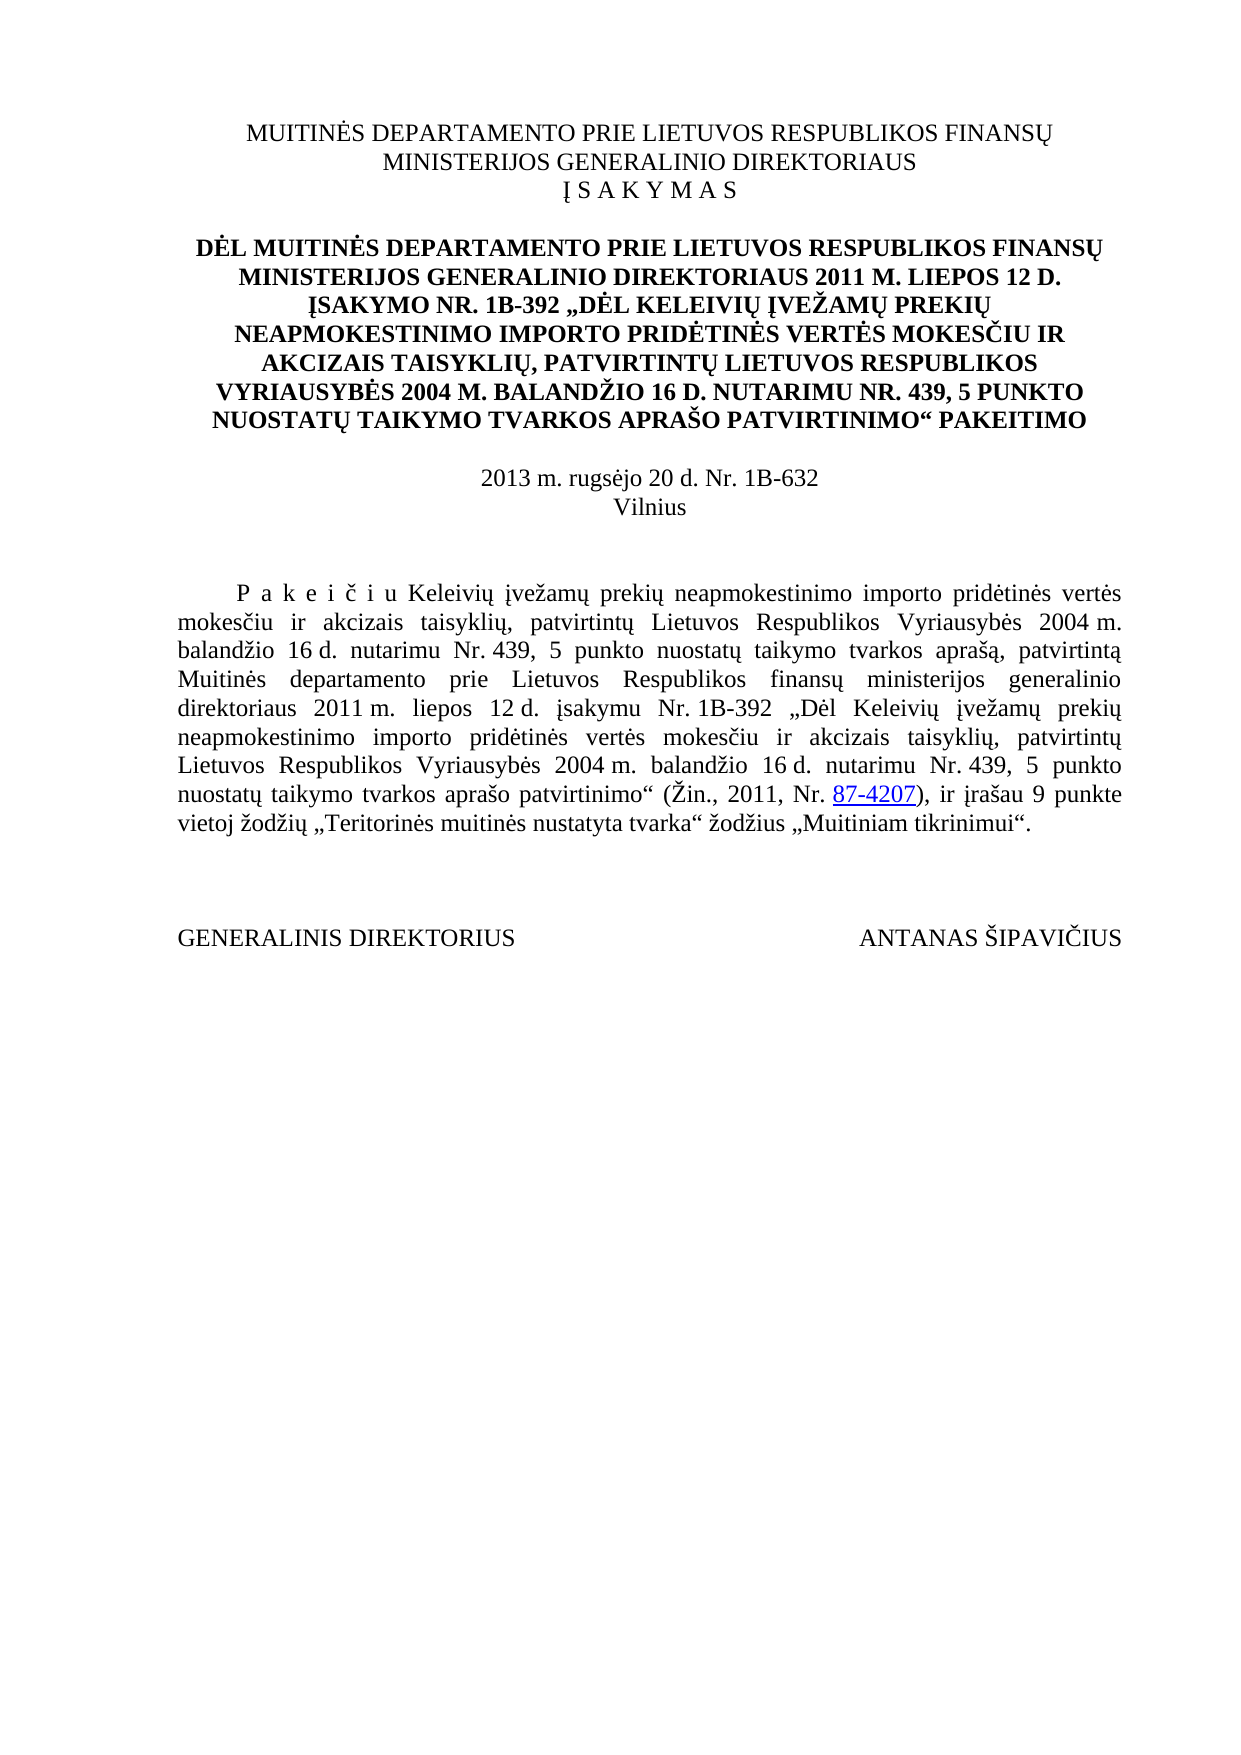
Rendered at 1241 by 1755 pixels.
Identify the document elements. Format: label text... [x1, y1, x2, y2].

text Generalinis direktorius Antanas Šipavičius [177, 923, 1122, 952]
text DĖL MUITINĖS DEPARTAMENTO PRIE LIETUVOS RESPUBLIKOS FINANSŲ MINISTERIJOS GENERALINIO DIREKTORIAUS 2011 m. LIEPOS 12 d. ĮSAKYMO Nr. 1B-392 „DĖL KELEIVIŲ ĮVEŽAMŲ PREKIŲ NEAPMOKESTINIMO IMPORTO PRIDĖTINĖS VERTĖS MOKESČIU IR AKCIZAIS TAISYKLIŲ, PATVIRTINTŲ LIETUVOS RESPUBLIKOS VYRIAUSYBĖS 2004 m. BALANDŽIO 16 d. NUTARIMU Nr. 439, 5 PUNKTO NUOSTATŲ TAIKYMO TVARKOS APRAŠO PATVIRTINIMO“ PAKEITIMO [177, 233, 1122, 434]
text Į S A K Y M A S [177, 176, 1122, 204]
text P a k e i č i u Keleivių įvežamų prekių neapmokestinimo importo pridėtinės vertės mokesčiu ir akcizais taisyklių, patvirtintų Lietuvos Respublikos Vyriausybės 2004 m. balandžio 16 d. nutarimu Nr. 439, 5 punkto nuostatų taikymo tvarkos aprašą, patvirtintą Muitinės departamento prie Lietuvos Respublikos finansų ministerijos generalinio direktoriaus 2011 m. liepos 12 d. įsakymu Nr. 1B-392 „Dėl Keleivių įvežamų prekių neapmokestinimo importo pridėtinės vertės mokesčiu ir akcizais taisyklių, patvirtintų Lietuvos Respublikos Vyriausybės 2004 m. balandžio 16 d. nutarimu Nr. 439, 5 punkto nuostatų taikymo tvarkos aprašo patvirtinimo“ (Žin., 2011, Nr. 87-4207), ir įrašau 9 punkte vietoj žodžių „Teritorinės muitinės nustatyta tvarka“ žodžius „Muitiniam tikrinimui“. [177, 578, 1122, 837]
text Vilnius [177, 492, 1122, 521]
text 2013 m. rugsėjo 20 d. Nr. 1B-632 [177, 463, 1122, 492]
text MUITINĖS DEPARTAMENTO PRIE LIETUVOS RESPUBLIKOS FINANSŲ MINISTERIJOS GENERALINIO DIREKTORIAUS [177, 118, 1122, 176]
